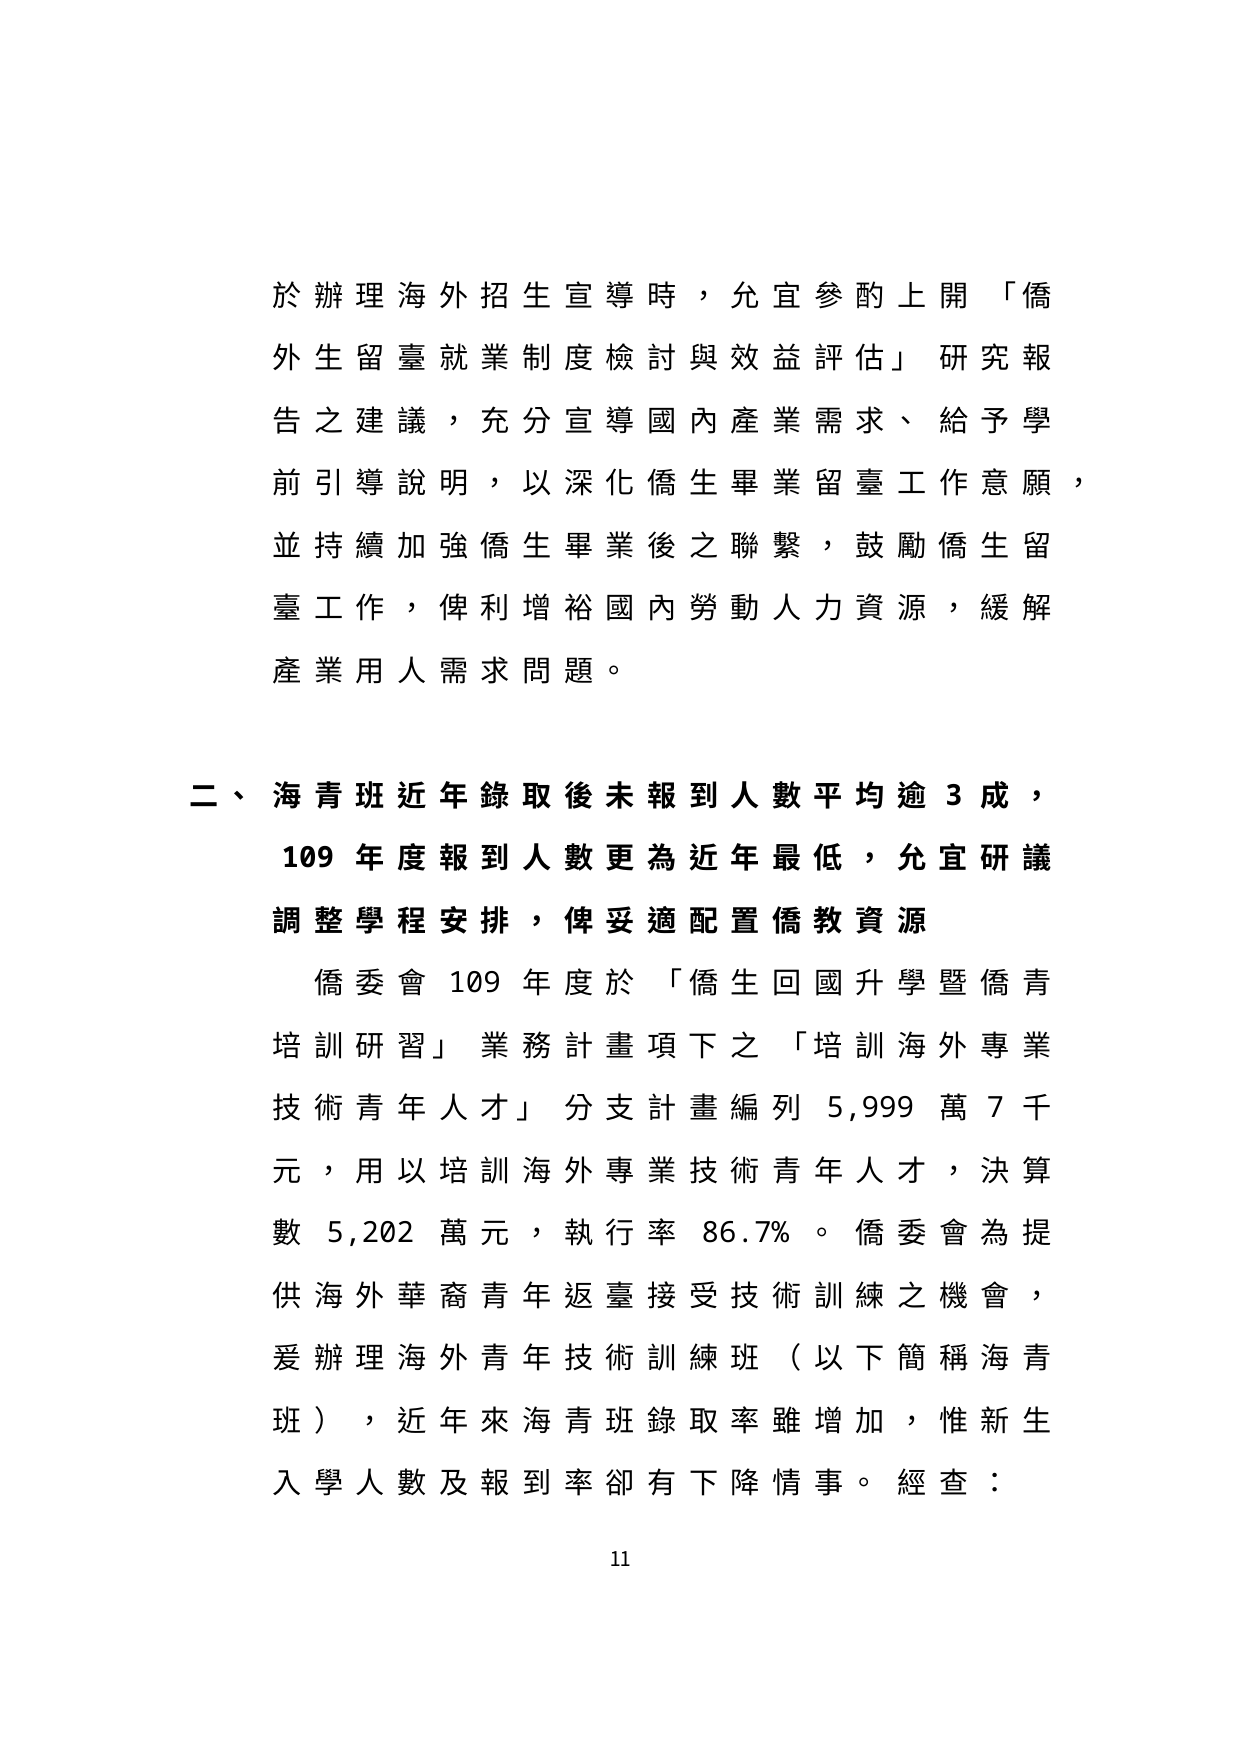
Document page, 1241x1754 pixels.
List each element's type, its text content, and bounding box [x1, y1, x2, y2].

text 僑委會109年度於「僑生回國升學暨僑青培訓研習」業務計畫項下之「培訓海外專業技術青年人才」分支計畫編列5,999萬7千元，用以培訓海外專業技術青年人才，決算數5,202萬元，執行率86.7%。僑委會為提供海外華裔青年返臺接受技術訓練之機會，爰辦理海外青年技術訓練班（以下簡稱海青班），近年來海青班錄取率雖增加，惟新生入學人數及報到率卻有下降情事。經查： [242, 939, 1058, 1502]
text 二、海青班近年錄取後未報到人數平均逾3成，109年度報到人數更為近年最低，允宜研議調整學程安排，俾妥適配置僑教資源 [183, 752, 1058, 939]
text 綜上，為留用所培育之人才，協助提升企業及國家競爭力，僑委會與相關機關、學校於辦理海外招生宣導時，允宜參酌上開「僑外生留臺就業制度檢討與效益評估」研究報告之建議，充分宣導國內產業需求、給予學前引導說明，以深化僑生畢業留臺工作意願，並持續加強僑生畢業後之聯繫，鼓勵僑生留臺工作，俾利增裕國內勞動人力資源，緩解產業用人需求問題。 [242, 252, 1058, 689]
